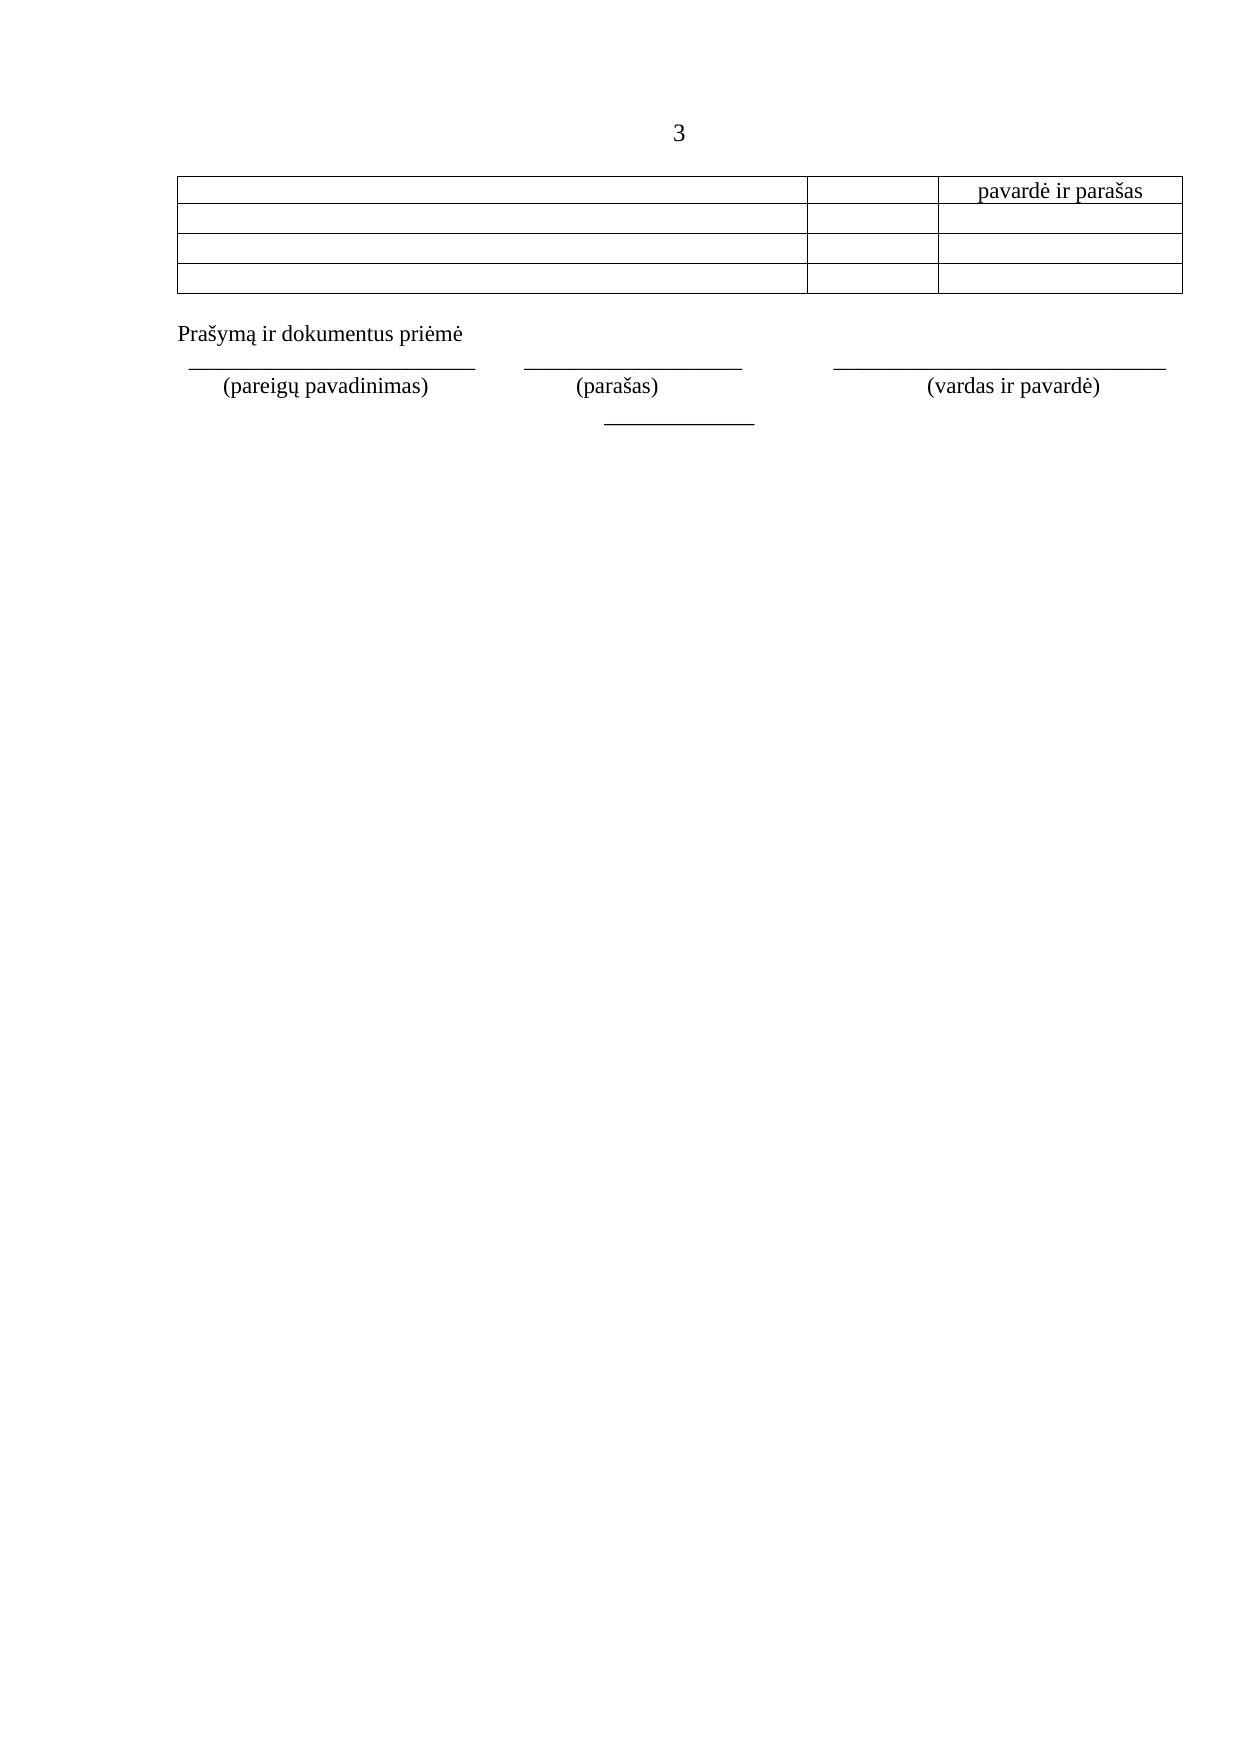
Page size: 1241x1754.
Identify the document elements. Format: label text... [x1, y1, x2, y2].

table_cell [939, 204, 1182, 233]
table_header _________________________ (pareigų pavadinimas) [177, 346, 507, 399]
table_header ___________________ _____________________________ (parašas) (vardas ir pavardė) [507, 346, 1186, 399]
text Prašymą ir dokumentus priėmė [177, 320, 1181, 346]
table_header [178, 177, 807, 203]
table_cell [808, 264, 938, 292]
table_header pavardė ir parašas [939, 177, 1182, 203]
table_cell [939, 264, 1182, 292]
table_cell [178, 264, 807, 292]
table_cell [939, 234, 1182, 263]
table_cell [178, 204, 807, 233]
table_cell [178, 234, 807, 263]
table_cell [808, 234, 938, 263]
table_header [808, 177, 938, 203]
text ____________ [177, 399, 1181, 428]
table_cell [808, 204, 938, 233]
